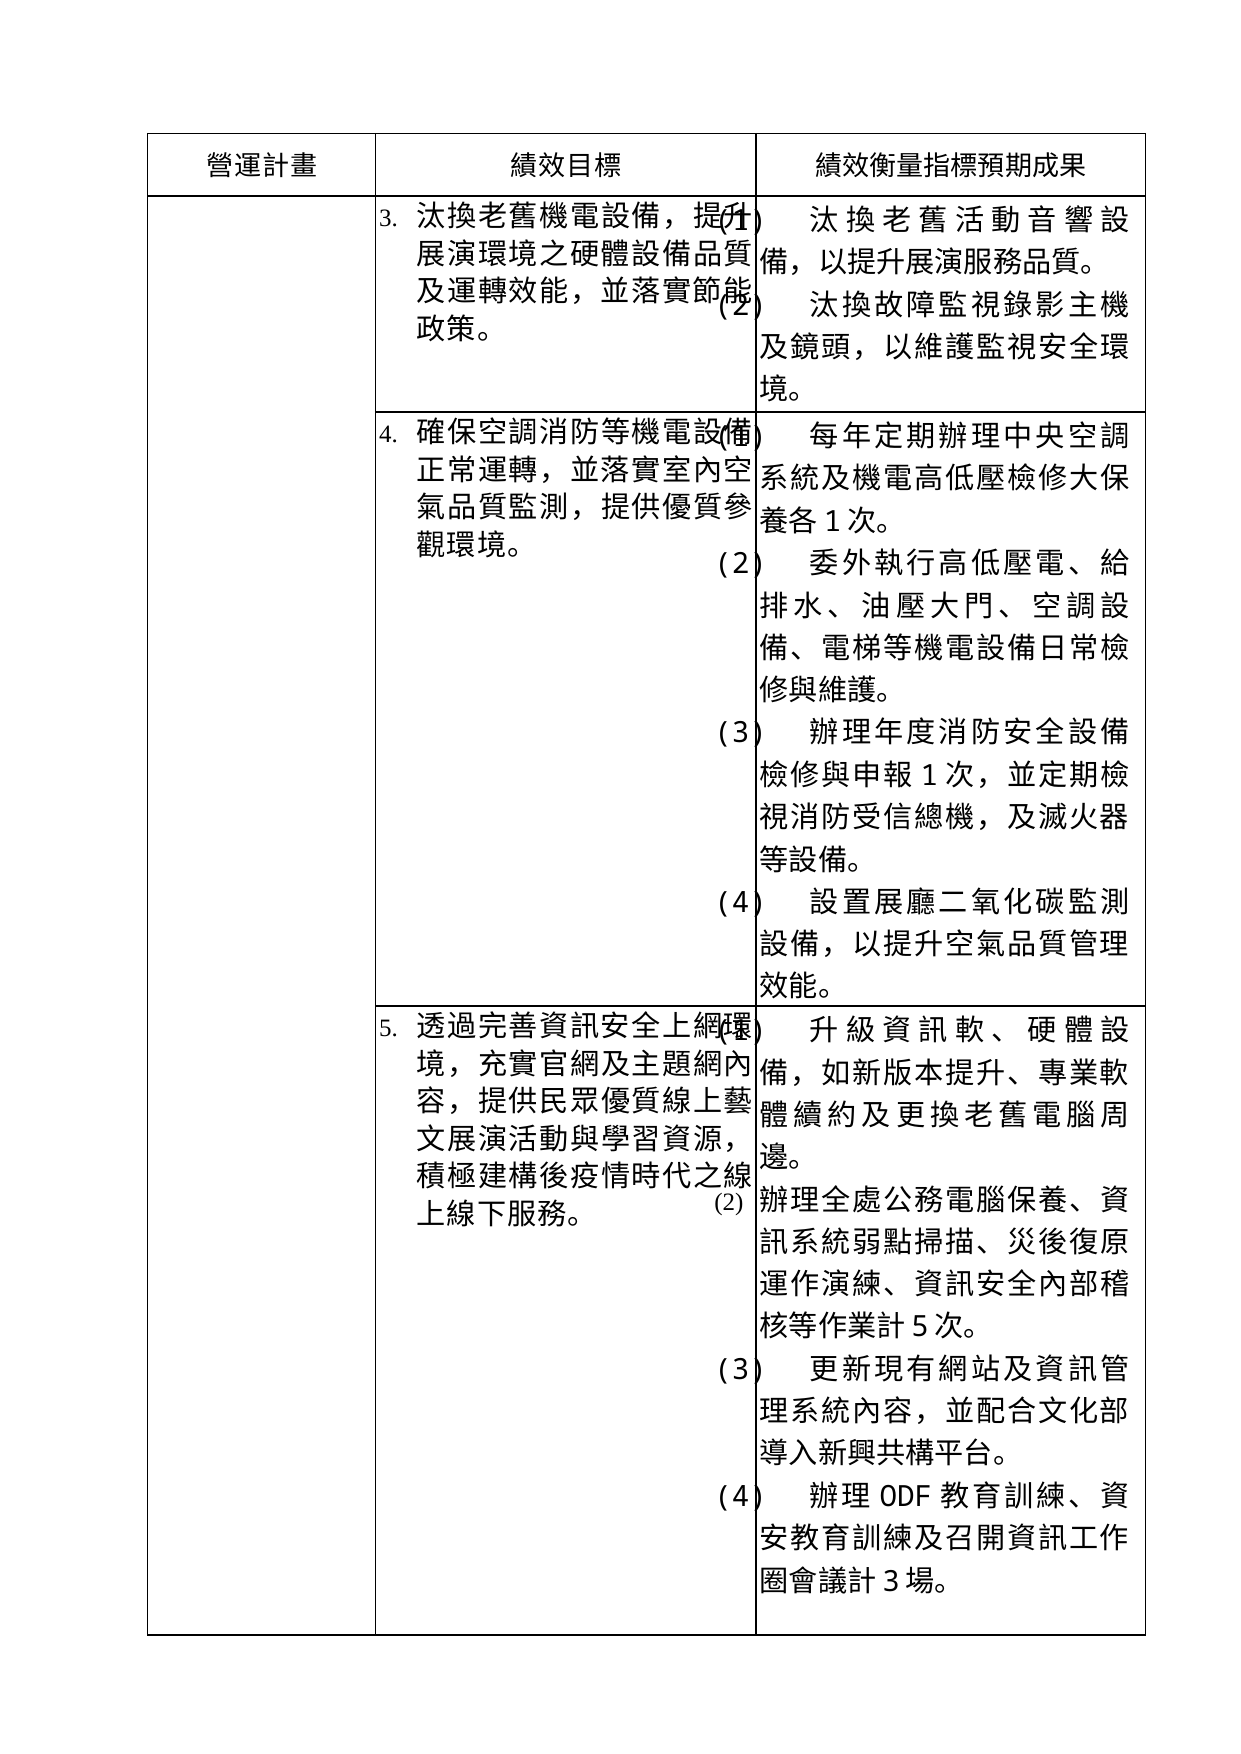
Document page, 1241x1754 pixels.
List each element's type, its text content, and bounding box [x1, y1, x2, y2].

table_header 績效目標 [376, 134, 755, 195]
table_cell 汰換老舊機電設備，提升展演環境之硬體設備品質及運轉效能，並落實節能政策。 [376, 197, 755, 411]
table_header 營運計畫 [148, 134, 375, 195]
table_cell 透過完善資訊安全上網環境，充實官網及主題網內容，提供民眾優質線上藝文展演活動與學習資源，積極建構後疫情時代之線上線下服務。 [376, 1007, 755, 1634]
table_header 績效衡量指標預期成果 [757, 134, 1145, 195]
table_cell [148, 197, 375, 1634]
table_cell 確保空調消防等機電設備正常運轉，並落實室內空氣品質監測，提供優質參觀環境。 [376, 413, 755, 1005]
table_cell 升級資訊軟、硬體設備，如新版本提升、專業軟體續約及更換老舊電腦周邊。 辦理全處公務電腦保養、資訊系統弱點掃描、災後復原運作演練、資訊安全內部稽核等作業計5次。 更新現有網站及資訊管理系統內容，並配合文化部導入新興共構平台。 辦理ODF教育訓練、資安教育訓練及召開資訊工作圈會議計3場。 充實官網線上服務內容。 [757, 1007, 1145, 1634]
table_cell 每年定期辦理中央空調系統及機電高低壓檢修大保養各1次。 委外執行高低壓電、給排水、油壓大門、空調設備、電梯等機電設備日常檢修與維護。 辦理年度消防安全設備檢修與申報1次，並定期檢視消防受信總機，及滅火器等設備。 設置展廳二氧化碳監測設備，以提升空氣品質管理效能。 [757, 413, 1145, 1005]
table_cell 汰換老舊活動音響設備，以提升展演服務品質。 汰換故障監視錄影主機及鏡頭，以維護監視安全環境。 [757, 197, 1145, 411]
